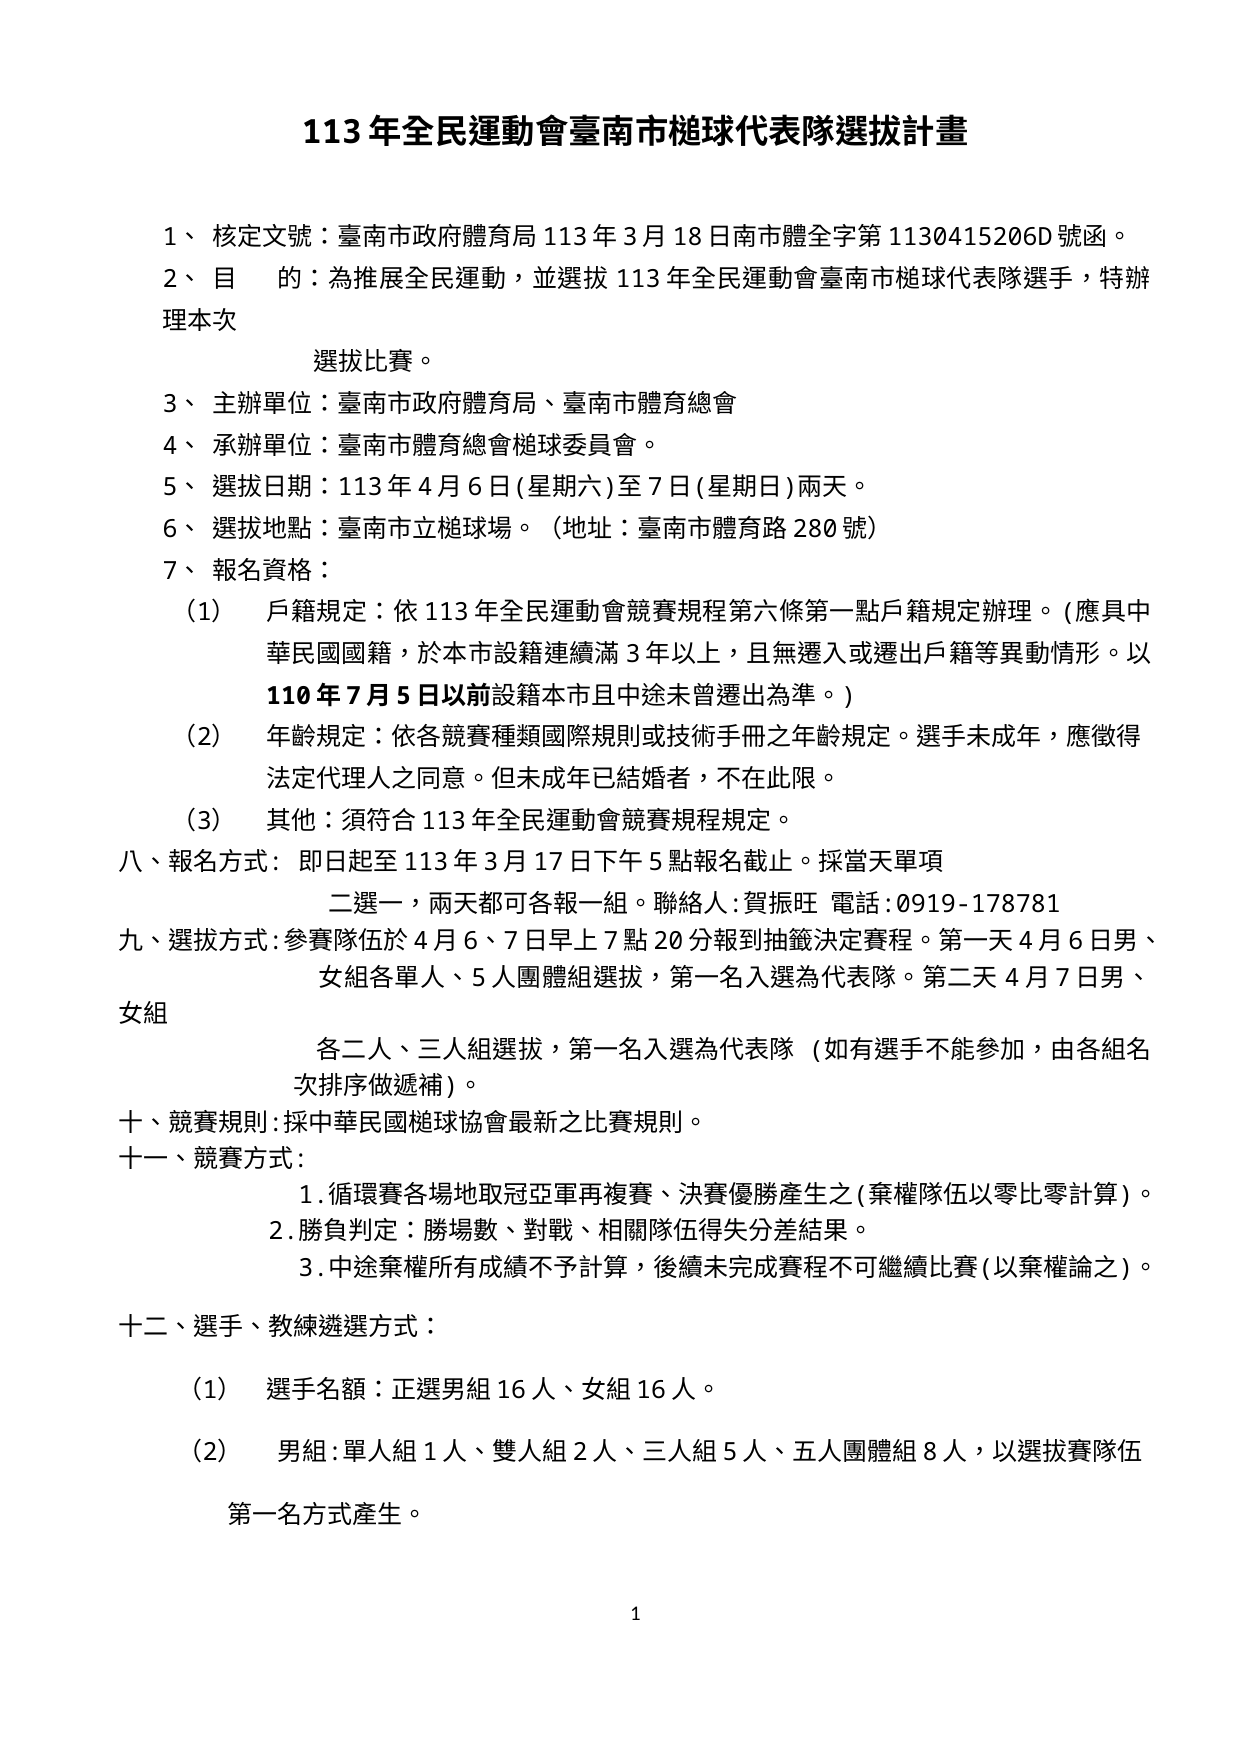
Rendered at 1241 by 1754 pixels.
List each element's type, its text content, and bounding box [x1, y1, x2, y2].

list 報名資格： [162, 546, 1152, 587]
text 九、選拔方式:參賽隊伍於4月6、7日早上7點20分報到抽籤決定賽程。第一天4月6日男、 [118, 921, 1152, 957]
text 選拔比賽。 [118, 337, 1152, 379]
list 其他：須符合113年全民運動會競賽規程規定。 [172, 796, 1152, 837]
list 核定文號：臺南市政府體育局113年3月18日南市體全字第1130415206D號函。 [162, 212, 1152, 254]
list 年齡規定：依各競賽種類國際規則或技術手冊之年齡規定。選手未成年，應徵得法定代理人之同意。但未成年已結婚者，不在此限。 [172, 712, 1152, 796]
text 3.中途棄權所有成績不予計算，後續未完成賽程不可繼續比賽(以棄權論之)。 [118, 1247, 1152, 1283]
list 選拔地點：臺南市立槌球場。（地址：臺南市體育路280號） [162, 504, 1152, 546]
text 各二人、三人組選拔，第一名入選為代表隊 (如有選手不能參加，由各組名次排序做遞補)。 [118, 1029, 1152, 1102]
text 女組各單人、5人團體組選拔，第一名入選為代表隊。第二天4月7日男、女組 [118, 957, 1152, 1029]
text 二選一，兩天都可各報一組。聯絡人:賀振旺 電話:0919-178781 [118, 879, 1152, 921]
text 十二、選手、教練遴選方式： [118, 1283, 1152, 1346]
text 113年全民運動會臺南市槌球代表隊選拔計畫 [118, 87, 1152, 150]
list 選拔日期：113年4月6日(星期六)至7日(星期日)兩天。 [162, 462, 1152, 504]
text 1.循環賽各場地取冠亞軍再複賽、決賽優勝產生之(棄權隊伍以零比零計算)。 [118, 1174, 1152, 1211]
list 主辦單位：臺南市政府體育局、臺南市體育總會 [162, 379, 1152, 421]
list 男組:單人組1人、雙人組2人、三人組5人、五人團體組8人，以選拔賽隊伍第一名方式產生。 [177, 1408, 1152, 1533]
text 十一、競賽方式: [118, 1138, 1152, 1174]
text 2.勝負判定：勝場數、對戰、相關隊伍得失分差結果。 [118, 1211, 1152, 1247]
list 目 的：為推展全民運動，並選拔113年全民運動會臺南市槌球代表隊選手，特辦理本次 [162, 254, 1152, 337]
list 選手名額：正選男組16人、女組16人。 [177, 1346, 1152, 1408]
text 八、報名方式: 即日起至113年3月17日下午5點報名截止。採當天單項 [118, 837, 1152, 879]
list 承辦單位：臺南市體育總會槌球委員會。 [162, 421, 1152, 462]
text 十、競賽規則:採中華民國槌球協會最新之比賽規則。 [118, 1102, 1152, 1138]
list 戶籍規定：依113年全民運動會競賽規程第六條第一點戶籍規定辦理。(應具中華民國國籍，於本市設籍連續滿3年以上，且無遷入或遷出戶籍等異動情形。以110年7月5日以前設籍本市且中途未曾遷出為準。) [172, 587, 1152, 712]
